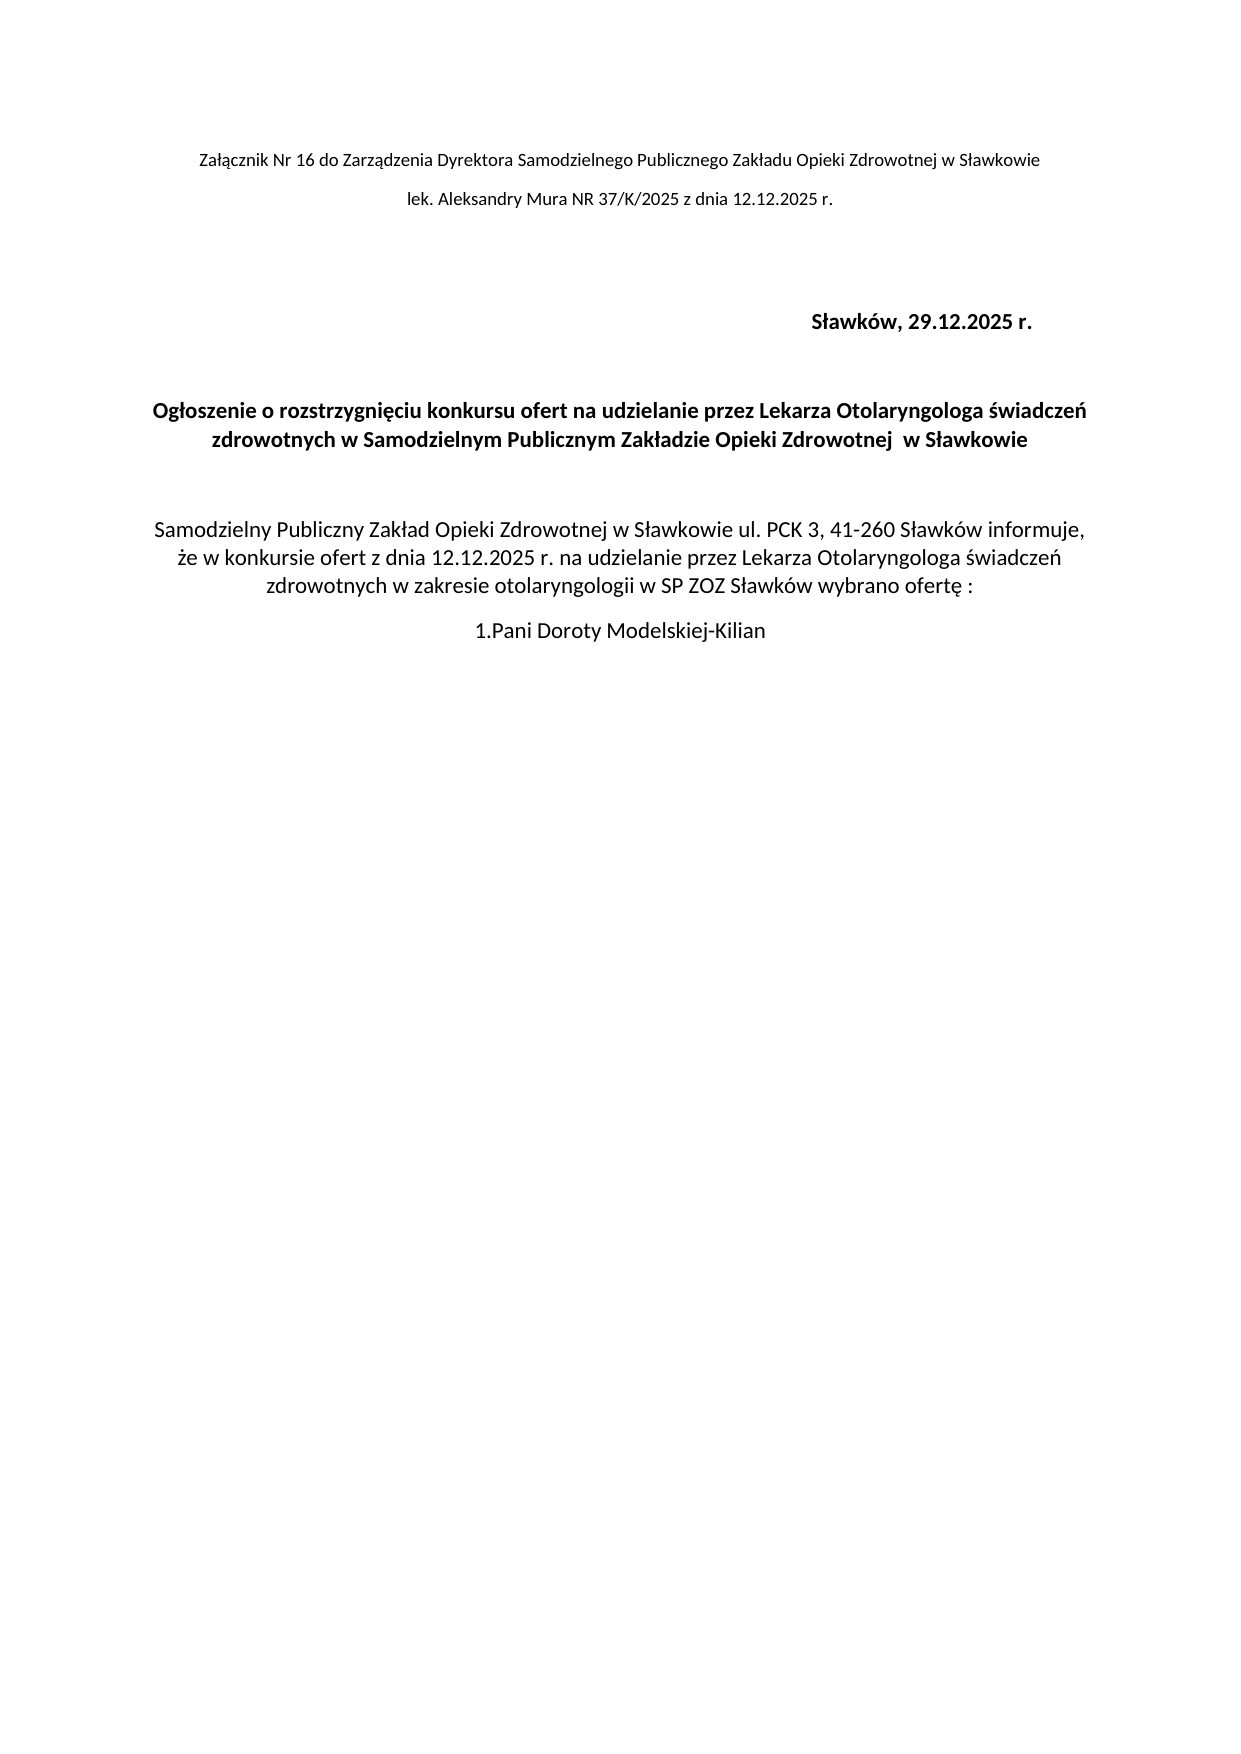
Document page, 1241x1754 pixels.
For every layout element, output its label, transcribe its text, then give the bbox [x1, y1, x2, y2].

text 1.Pani Doroty Modelskiej-Kilian [148, 616, 1092, 644]
text Sławków, 29.12.2025 r. [811, 307, 1092, 335]
text Załącznik Nr 16 do Zarządzenia Dyrektora Samodzielnego Publicznego Zakładu Opieki Zdrowotnej w Sławkowie [148, 148, 1092, 171]
text Ogłoszenie o rozstrzygnięciu konkursu ofert na udzielanie przez Lekarza Otolaryngologa świadczeń zdrowotnych w Samodzielnym Publicznym Zakładzie Opieki Zdrowotnej w Sławkowie [148, 397, 1092, 453]
text Samodzielny Publiczny Zakład Opieki Zdrowotnej w Sławkowie ul. PCK 3, 41-260 Sławków informuje, że w konkursie ofert z dnia 12.12.2025 r. na udzielanie przez Lekarza Otolaryngologa świadczeń zdrowotnych w zakresie otolaryngologii w SP ZOZ Sławków wybrano ofertę : [148, 515, 1092, 599]
text lek. Aleksandry Mura NR 37/K/2025 z dnia 12.12.2025 r. [148, 187, 1092, 210]
